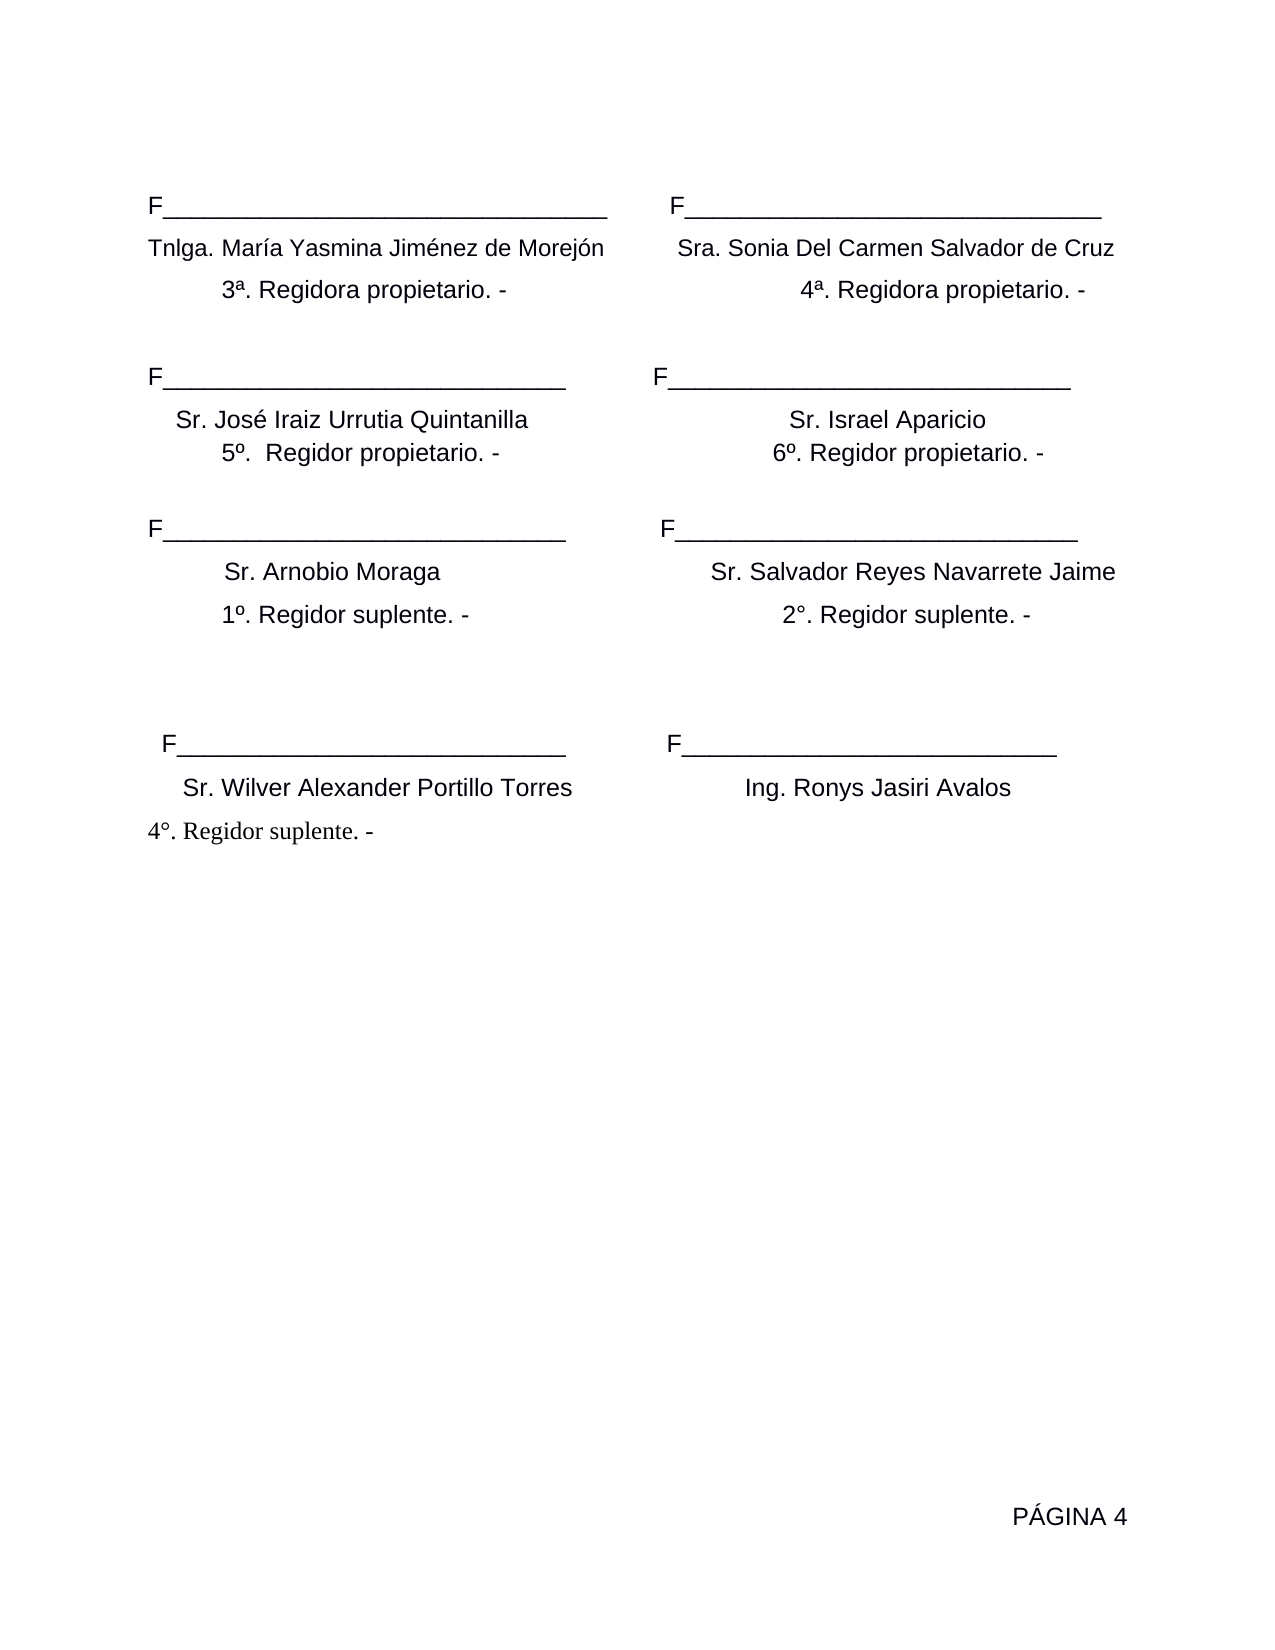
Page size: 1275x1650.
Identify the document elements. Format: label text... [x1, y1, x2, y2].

text Sr. Arnobio Moraga Sr. Salvador Reyes Navarrete Jaime [148, 557, 1127, 586]
text F_____________________________ F_____________________________ [148, 514, 1127, 543]
text Sr. José Iraiz Urrutia Quintanilla Sr. Israel Aparicio [148, 405, 1127, 433]
text 3ª. Regidora propietario. - 4ª. Regidora propietario. - [148, 275, 1127, 304]
text Sr. Wilver Alexander Portillo Torres Ing. Ronys Jasiri Avalos [148, 773, 1127, 801]
text 4°. Regidor suplente. - [148, 816, 1127, 844]
text Tnlga. María Yasmina Jiménez de Morejón Sra. Sonia Del Carmen Salvador de Cruz [148, 234, 1127, 262]
text 5º. Regidor propietario. - 6º. Regidor propietario. - [148, 438, 1127, 466]
text F________________________________ F______________________________ [148, 191, 1127, 219]
text F_____________________________ F_____________________________ [148, 362, 1127, 390]
text 1º. Regidor suplente. - 2°. Regidor suplente. - [148, 600, 1127, 629]
text F____________________________ F___________________________ [148, 729, 1127, 758]
